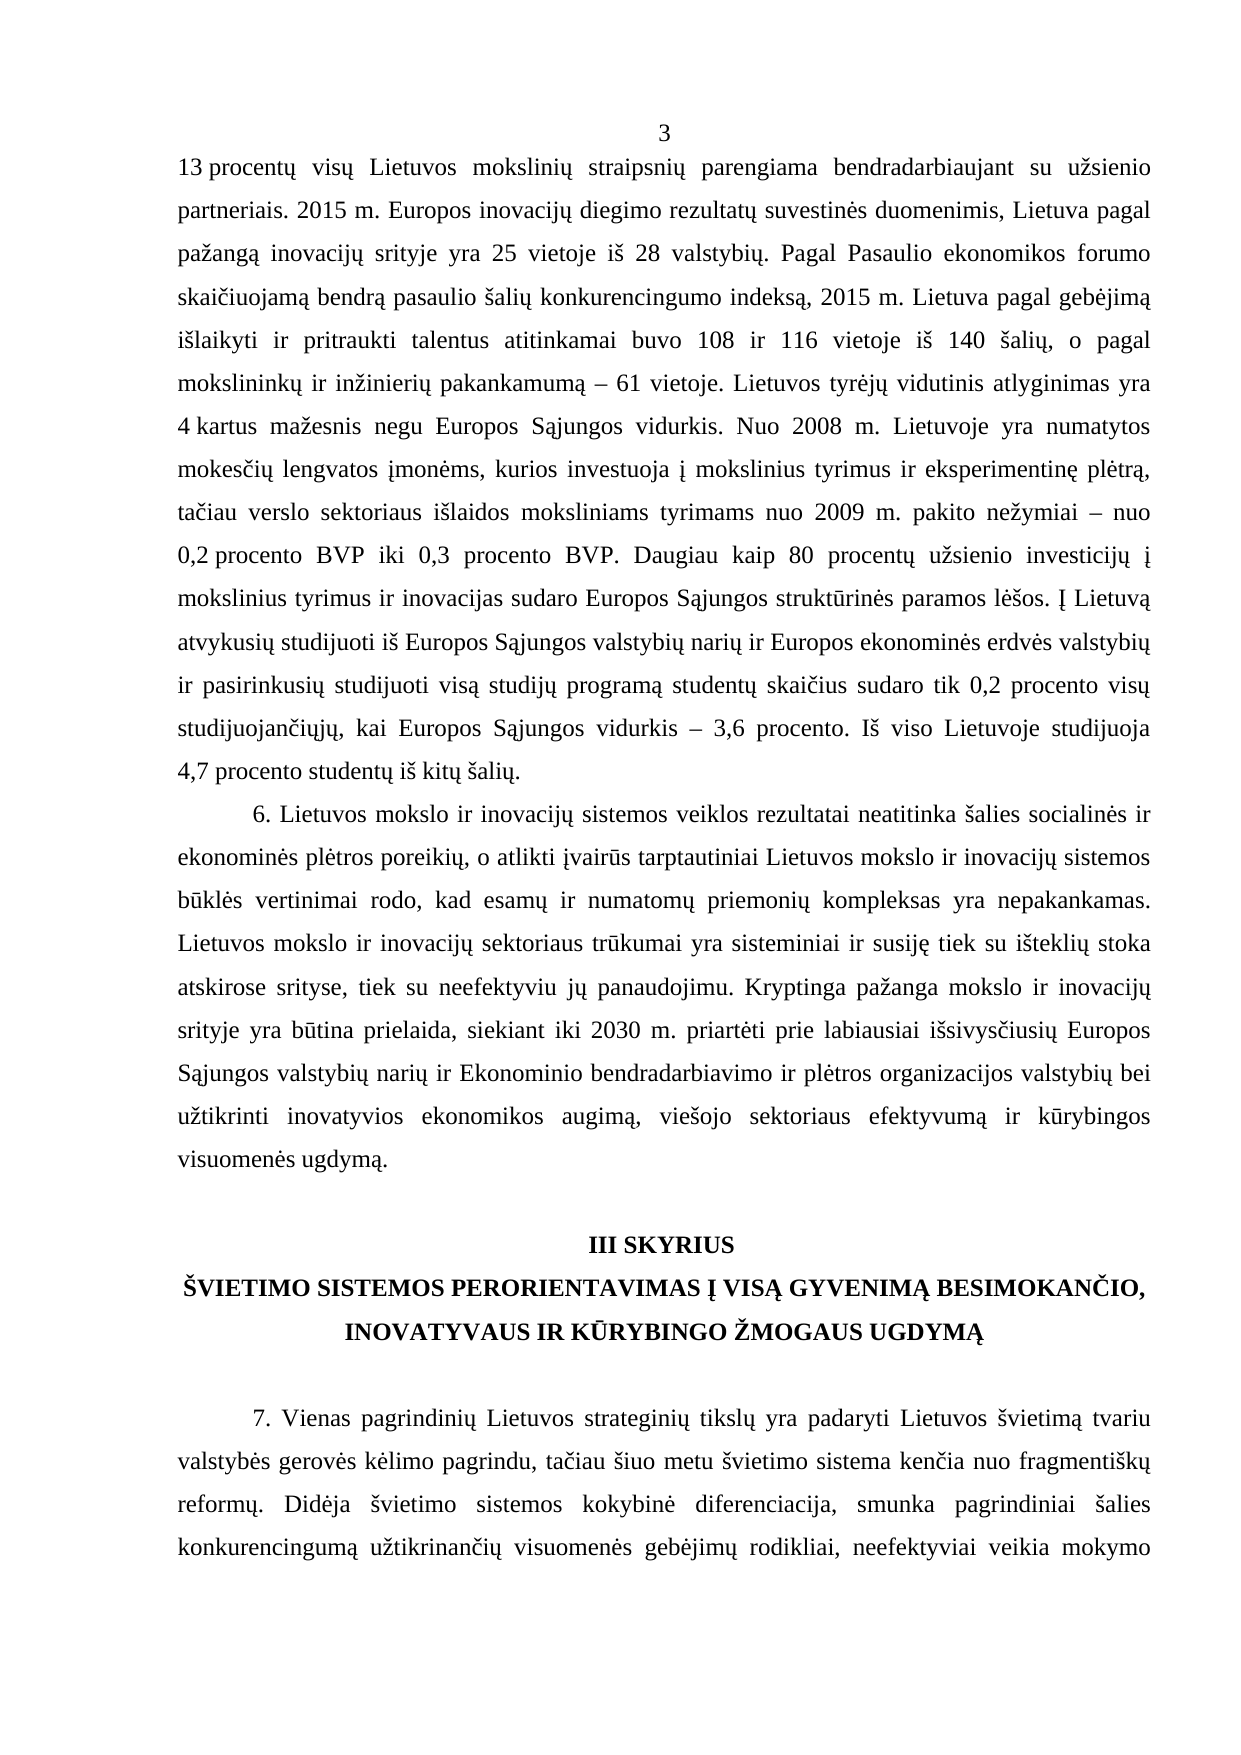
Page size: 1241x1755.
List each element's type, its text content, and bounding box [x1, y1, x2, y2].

text 6. Lietuvos mokslo ir inovacijų sistemos veiklos rezultatai neatitinka šalies socialinės ir ekonominės plėtros poreikių, o atlikti įvairūs tarptautiniai Lietuvos mokslo ir inovacijų sistemos būklės vertinimai rodo, kad esamų ir numatomų priemonių kompleksas yra nepakankamas. Lietuvos mokslo ir inovacijų sektoriaus trūkumai yra sisteminiai ir susiję tiek su išteklių stoka atskirose srityse, tiek su neefektyviu jų panaudojimu. Kryptinga pažanga mokslo ir inovacijų srityje yra būtina prielaida, siekiant iki 2030 m. priartėti prie labiausiai išsivysčiusių Europos Sąjungos valstybių narių ir Ekonominio bendradarbiavimo ir plėtros organizacijos valstybių bei užtikrinti inovatyvios ekonomikos augimą, viešojo sektoriaus efektyvumą ir kūrybingos visuomenės ugdymą. [177, 799, 1152, 1173]
text 13 procentų visų Lietuvos mokslinių straipsnių parengiama bendradarbiaujant su užsienio partneriais. 2015 m. Europos inovacijų diegimo rezultatų suvestinės duomenimis, Lietuva pagal pažangą inovacijų srityje yra 25 vietoje iš 28 valstybių. Pagal Pasaulio ekonomikos forumo skaičiuojamą bendrą pasaulio šalių konkurencingumo indeksą, 2015 m. Lietuva pagal gebėjimą išlaikyti ir pritraukti talentus atitinkamai buvo 108 ir 116 vietoje iš 140 šalių, o pagal mokslininkų ir inžinierių pakankamumą – 61 vietoje. Lietuvos tyrėjų vidutinis atlyginimas yra 4 kartus mažesnis negu Europos Sąjungos vidurkis. Nuo 2008 m. Lietuvoje yra numatytos mokesčių lengvatos įmonėms, kurios investuoja į mokslinius tyrimus ir eksperimentinę plėtrą, tačiau verslo sektoriaus išlaidos moksliniams tyrimams nuo 2009 m. pakito nežymiai – nuo 0,2 procento BVP iki 0,3 procento BVP. Daugiau kaip 80 procentų užsienio investicijų į mokslinius tyrimus ir inovacijas sudaro Europos Sąjungos struktūrinės paramos lėšos. Į Lietuvą atvykusių studijuoti iš Europos Sąjungos valstybių narių ir Europos ekonominės erdvės valstybių ir pasirinkusių studijuoti visą studijų programą studentų skaičius sudaro tik 0,2 procento visų studijuojančiųjų, kai Europos Sąjungos vidurkis – 3,6 procento. Iš viso Lietuvoje studijuoja 4,7 procento studentų iš kitų šalių. [177, 152, 1152, 785]
text III SKYRIUS [177, 1230, 1152, 1259]
text ŠVIETIMO SISTEMOS PERORIENTAVIMAS Į VISĄ GYVENIMĄ BESIMOKANČIO, INOVATYVAUS IR KŪRYBINGO ŽMOGAUS UGDYMĄ [177, 1273, 1152, 1345]
text 7. Vienas pagrindinių Lietuvos strateginių tikslų yra padaryti Lietuvos švietimą tvariu valstybės gerovės kėlimo pagrindu, tačiau šiuo metu švietimo sistema kenčia nuo fragmentiškų reformų. Didėja švietimo sistemos kokybinė diferenciacija, smunka pagrindiniai šalies konkurencingumą užtikrinančių visuomenės gebėjimų rodikliai, neefektyviai veikia mokymo [177, 1403, 1152, 1561]
